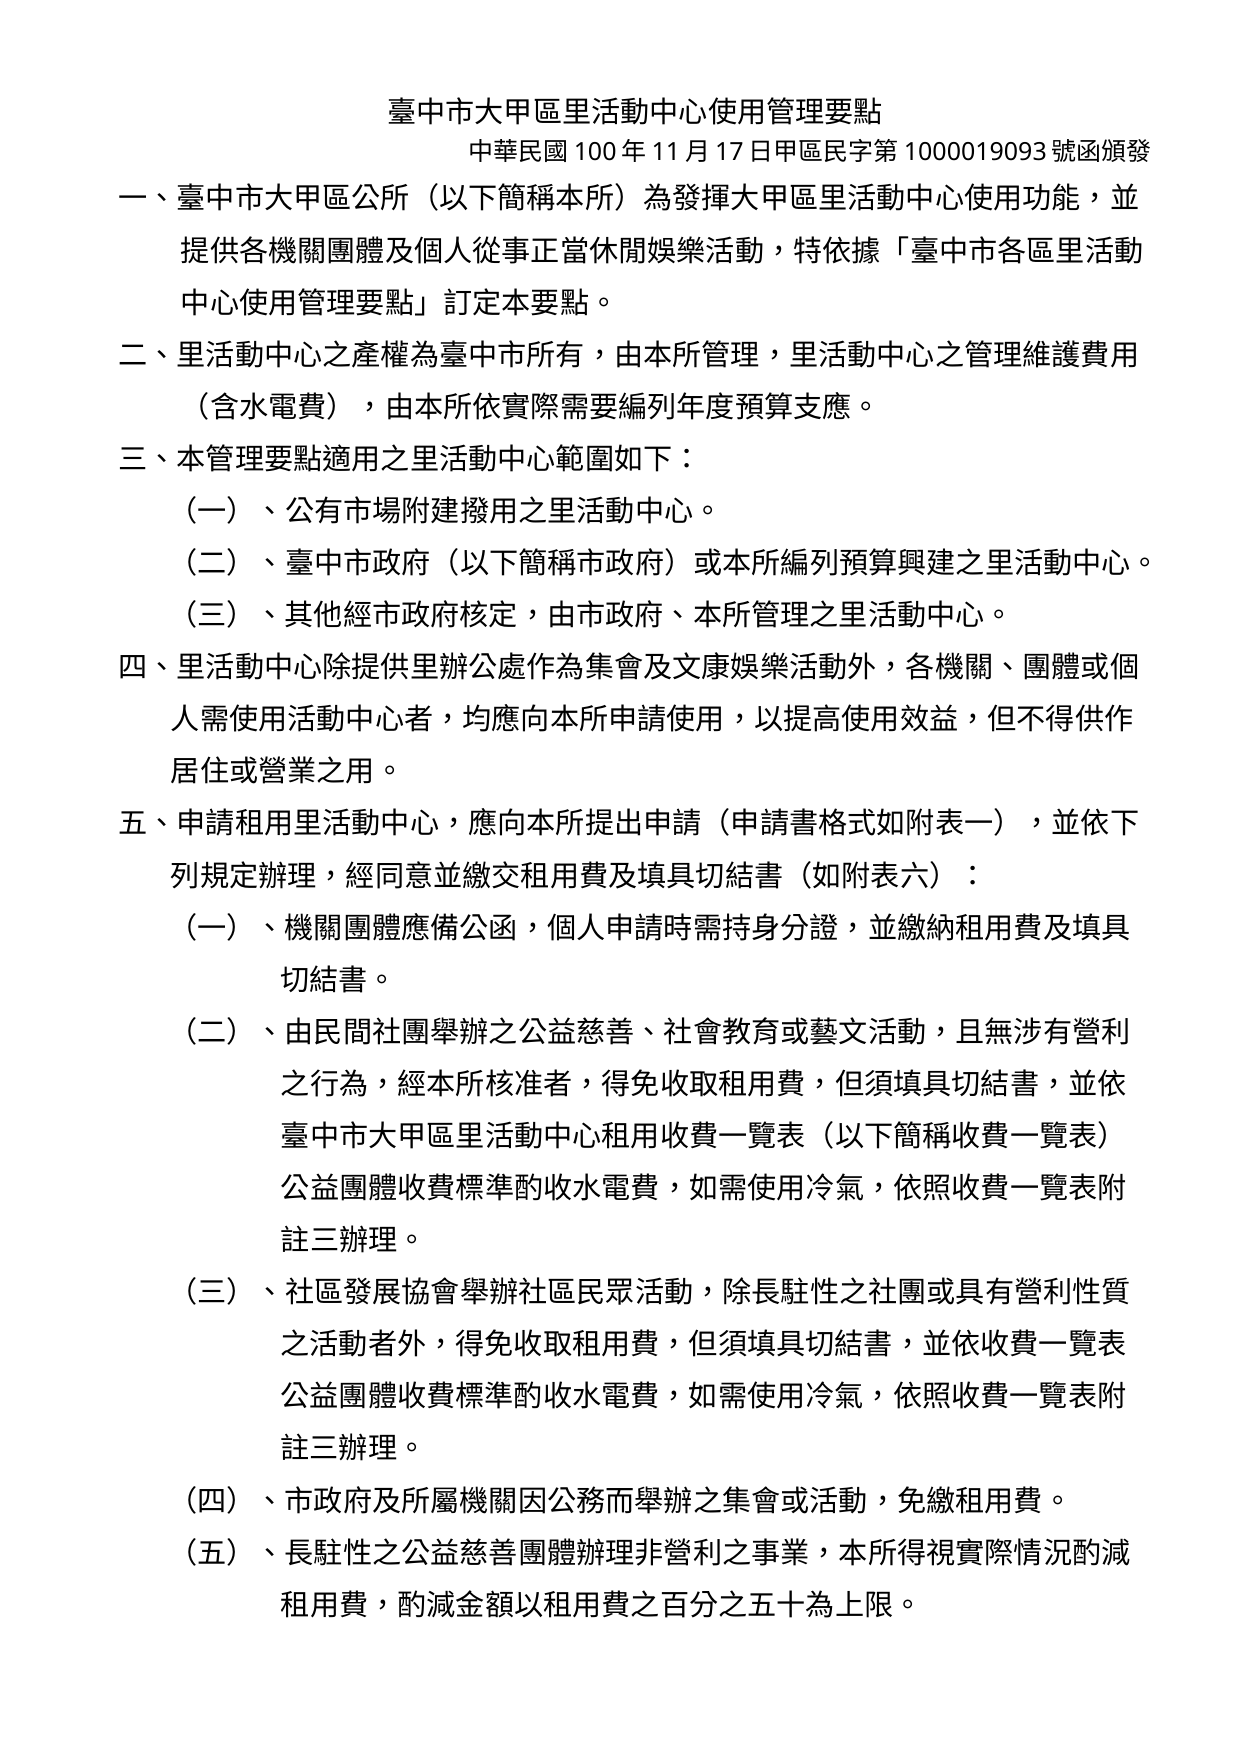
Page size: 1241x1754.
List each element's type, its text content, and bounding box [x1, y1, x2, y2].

text （二）、臺中市政府（以下簡稱市政府）或本所編列預算興建之里活動中心。 [168, 532, 1152, 584]
text （三）、社區發展協會舉辦社區民眾活動，除長駐性之社團或具有營利性質之活動者外，得免收取租用費，但須填具切結書，並依收費一覽表公益團體收費標準酌收水電費，如需使用冷氣，依照收費一覽表附註三辦理。 [168, 1261, 1152, 1469]
text （二）、由民間社團舉辦之公益慈善、社會教育或藝文活動，且無涉有營利之行為，經本所核准者，得免收取租用費，但須填具切結書，並依臺中市大甲區里活動中心租用收費一覽表（以下簡稱收費一覽表）公益團體收費標準酌收水電費，如需使用冷氣，依照收費一覽表附註三辦理。 [168, 1001, 1152, 1261]
text （三）、其他經市政府核定，由市政府、本所管理之里活動中心。 [168, 584, 1152, 636]
text （五）、長駐性之公益慈善團體辦理非營利之事業，本所得視實際情況酌減租用費，酌減金額以租用費之百分之五十為上限。 [168, 1521, 1152, 1626]
text 臺中市大甲區里活動中心使用管理要點 [118, 89, 1152, 131]
text 三、本管理要點適用之里活動中心範圍如下： [118, 428, 1152, 480]
text 一、臺中市大甲區公所（以下簡稱本所）為發揮大甲區里活動中心使用功能，並提供各機關團體及個人從事正當休閒娛樂活動，特依據「臺中市各區里活動中心使用管理要點」訂定本要點。 [118, 167, 1152, 323]
text （四）、市政府及所屬機關因公務而舉辦之集會或活動，免繳租用費。 [168, 1469, 1152, 1521]
text （一）、機關團體應備公函，個人申請時需持身分證，並繳納租用費及填具切結書。 [168, 896, 1152, 1001]
text 中華民國100年11月17日甲區民字第1000019093號函頒發 [118, 131, 1152, 167]
text 五、申請租用里活動中心，應向本所提出申請（申請書格式如附表一），並依下列規定辦理，經同意並繳交租用費及填具切結書（如附表六）： [118, 792, 1152, 896]
text 四、里活動中心除提供里辦公處作為集會及文康娛樂活動外，各機關、團體或個人需使用活動中心者，均應向本所申請使用，以提高使用效益，但不得供作居住或營業之用。 [118, 636, 1152, 792]
text 二、里活動中心之產權為臺中市所有，由本所管理，里活動中心之管理維護費用（含水電費），由本所依實際需要編列年度預算支應。 [118, 323, 1152, 428]
text （一）、公有市場附建撥用之里活動中心。 [168, 480, 1152, 532]
